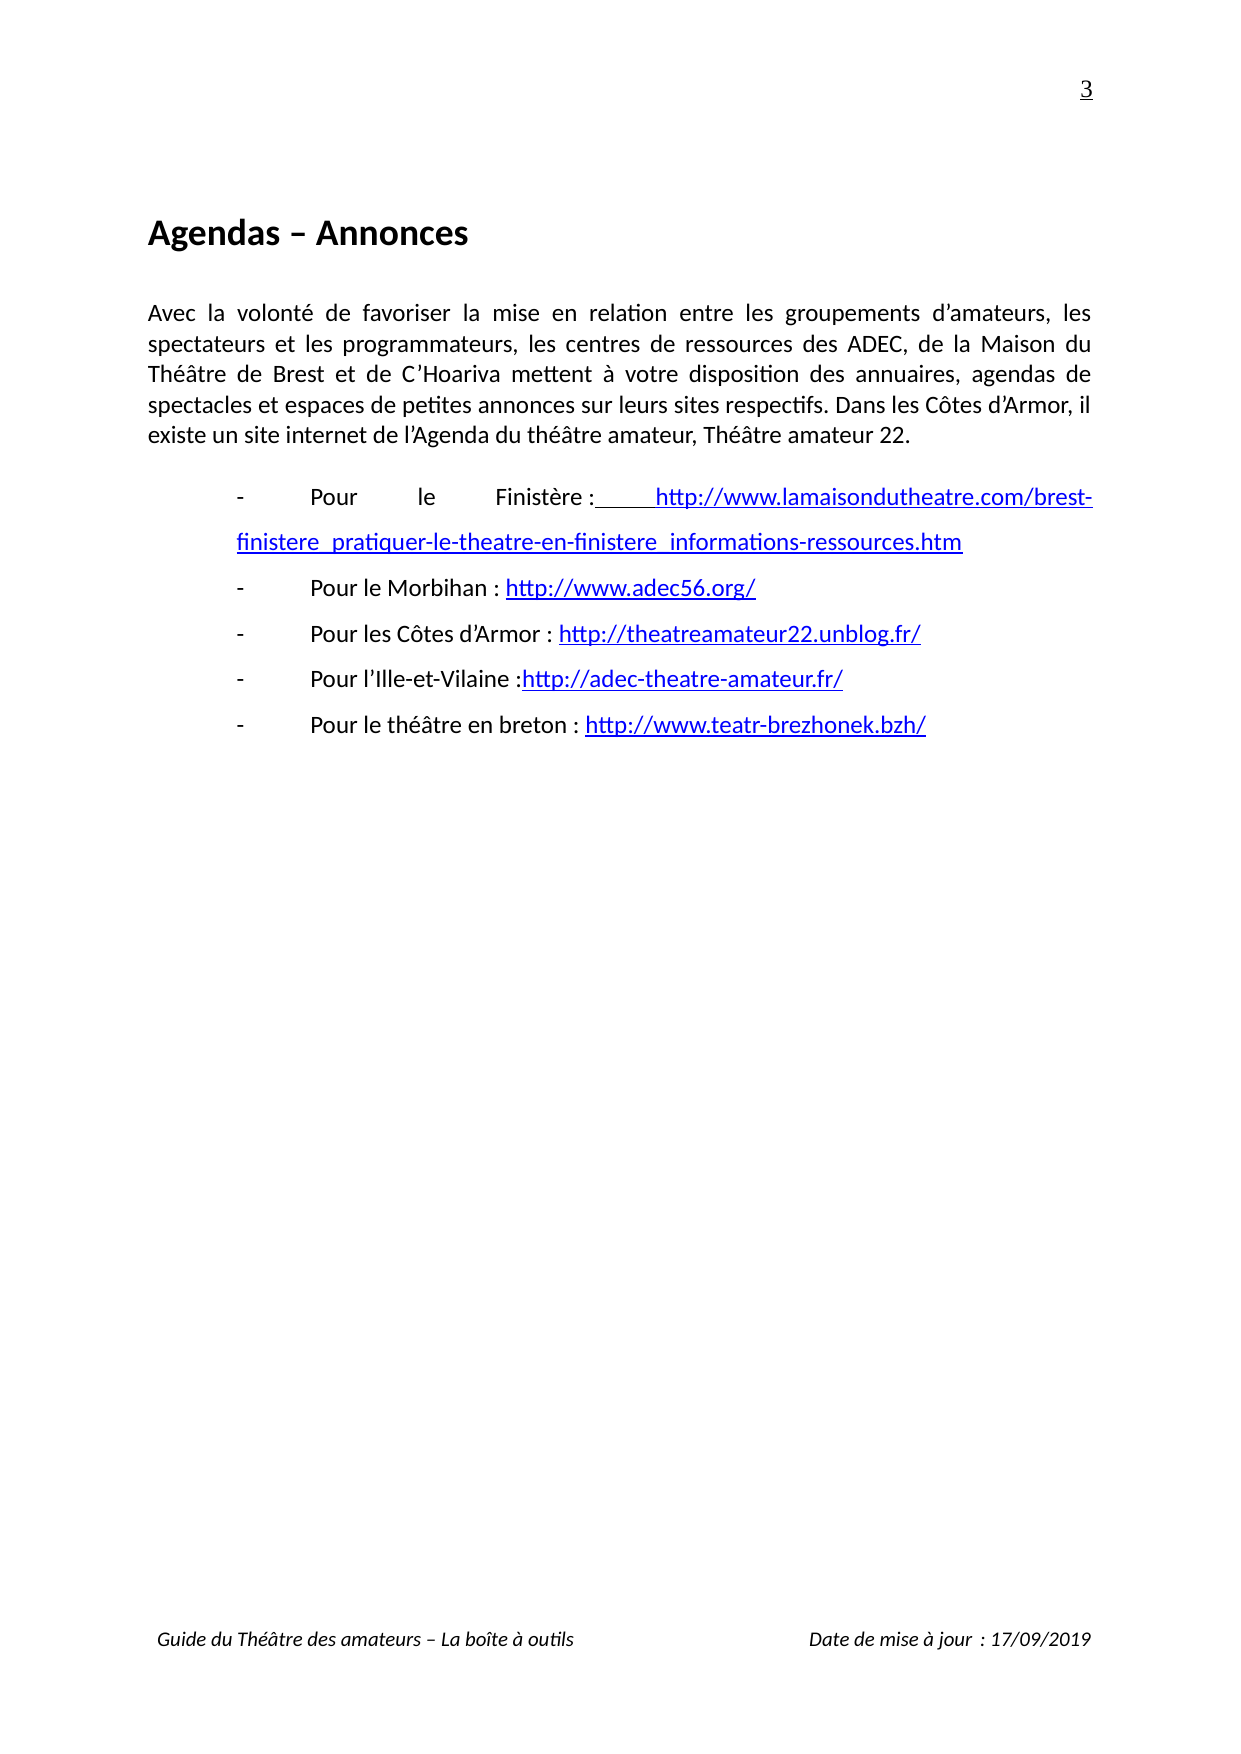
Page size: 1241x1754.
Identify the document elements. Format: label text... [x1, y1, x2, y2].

list Pour les Côtes d’Armor : http://theatreamateur22.unblog.fr/ [236, 618, 1092, 648]
text Avec la volonté de favoriser la mise en relation entre les groupements d’amateurs, les spectateurs et les programmateurs, les centres de ressources des ADEC, de la Maison du Théâtre de Brest et de C’Hoariva mettent à votre disposition des annuaires, agendas de spectacles et espaces de petites annonces sur leurs sites respectifs. Dans les Côtes d’Armor, il existe un site internet de l’Agenda du théâtre amateur, Théâtre amateur 22. [148, 297, 1092, 450]
subtitle Agendas – Annonces [148, 209, 1092, 254]
list Pour le Morbihan : http://www.adec56.org/ [236, 572, 1092, 603]
list Pour le théâtre en breton : http://www.teatr-brezhonek.bzh/ [236, 709, 1092, 740]
list Pour l’Ille-et-Vilaine :http://adec-theatre-amateur.fr/ [236, 663, 1092, 694]
list Pour le Finistère : http://www.lamaisondutheatre.com/brest-finistere_pratiquer-le-theatre-en-finistere_informations-ressources.htm [236, 481, 1092, 557]
